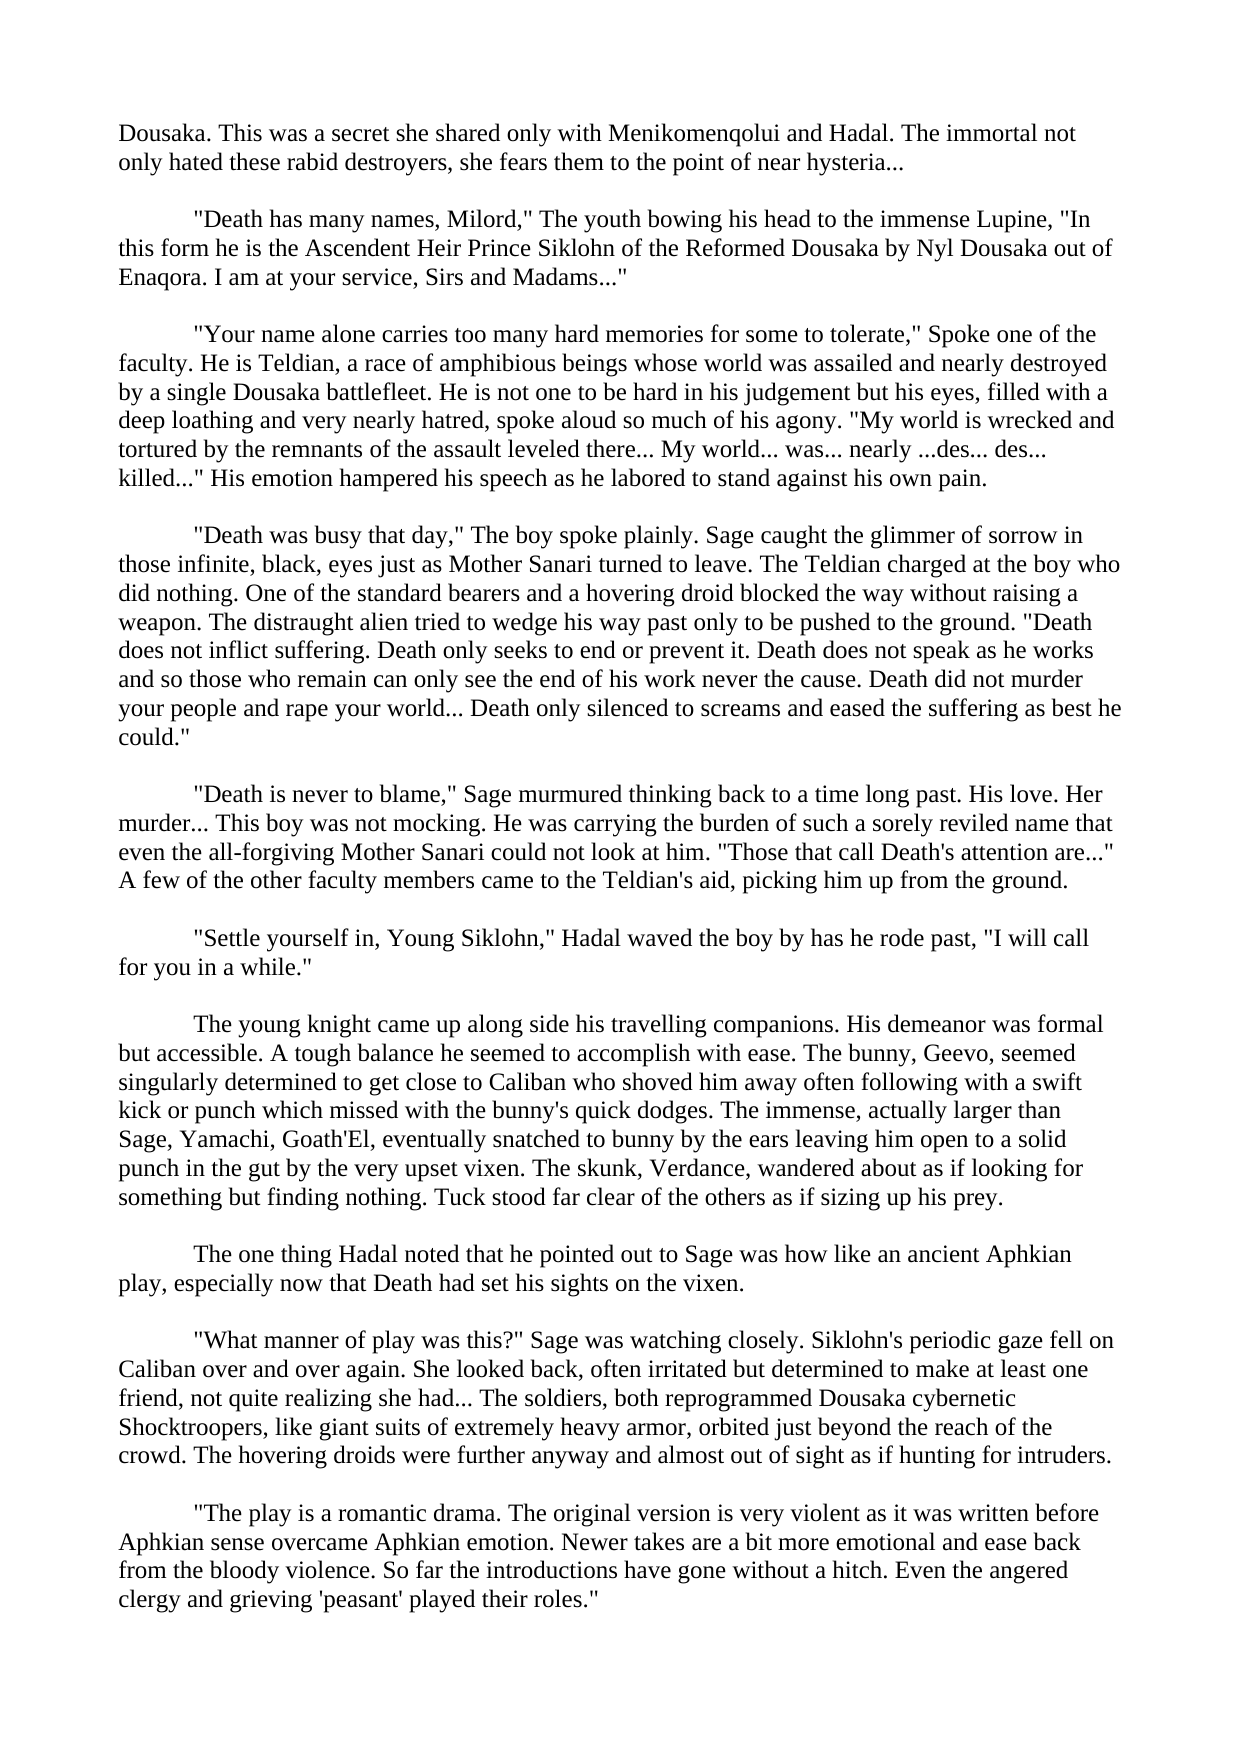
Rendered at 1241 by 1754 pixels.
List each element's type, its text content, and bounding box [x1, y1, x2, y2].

text "Settle yourself in, Young Siklohn," Hadal waved the boy by has he rode past, "I will call for you in a while." [118, 923, 1122, 981]
text "Death has many names, Milord," The youth bowing his head to the immense Lupine, "In this form he is the Ascendent Heir Prince Siklohn of the Reformed Dousaka by Nyl Dousaka out of Enaqora. I am at your service, Sirs and Madams..." [118, 204, 1122, 291]
text "Your name alone carries too many hard memories for some to tolerate," Spoke one of the faculty. He is Teldian, a race of amphibious beings whose world was assailed and nearly destroyed by a single Dousaka battlefleet. He is not one to be hard in his judgement but his eyes, filled with a deep loathing and very nearly hatred, spoke aloud so much of his agony. "My world is wrecked and tortured by the remnants of the assault leveled there... My world... was... nearly ...des... des... killed..." His emotion hampered his speech as he labored to stand against his own pain. [118, 319, 1122, 492]
text The one thing Hadal noted that he pointed out to Sage was how like an ancient Aphkian play, especially now that Death had set his sights on the vixen. [118, 1239, 1122, 1297]
text "What manner of play was this?" Sage was watching closely. Siklohn's periodic gaze fell on Caliban over and over again. She looked back, often irritated but determined to make at least one friend, not quite realizing she had... The soldiers, both reprogrammed Dousaka cybernetic Shocktroopers, like giant suits of extremely heavy armor, orbited just beyond the reach of the crowd. The hovering droids were further anyway and almost out of sight as if hunting for intruders. [118, 1326, 1122, 1469]
text "Death was busy that day," The boy spoke plainly. Sage caught the glimmer of sorrow in those infinite, black, eyes just as Mother Sanari turned to leave. The Teldian charged at the boy who did nothing. One of the standard bearers and a hovering droid blocked the way without raising a weapon. The distraught alien tried to wedge his way past only to be pushed to the ground. "Death does not inflict suffering. Death only seeks to end or prevent it. Death does not speak as he works and so those who remain can only see the end of his work never the cause. Death did not murder your people and rape your world... Death only silenced to screams and eased the suffering as best he could." [118, 521, 1122, 751]
text "Death is never to blame," Sage murmured thinking back to a time long past. His love. Her murder... This boy was not mocking. He was carrying the burden of such a sorely reviled name that even the all-forgiving Mother Sanari could not look at him. "Those that call Death's attention are..." A few of the other faculty members came to the Teldian's aid, picking him up from the ground. [118, 779, 1122, 894]
text Dousaka. This was a secret she shared only with Menikomenqolui and Hadal. The immortal not only hated these rabid destroyers, she fears them to the point of near hysteria... [118, 118, 1122, 176]
text "The play is a romantic drama. The original version is very violent as it was written before Aphkian sense overcame Aphkian emotion. Newer takes are a bit more emotional and ease back from the bloody violence. So far the introductions have gone without a hitch. Even the angered clergy and grieving 'peasant' played their roles." [118, 1498, 1122, 1613]
text The young knight came up along side his travelling companions. His demeanor was formal but accessible. A tough balance he seemed to accomplish with ease. The bunny, Geevo, seemed singularly determined to get close to Caliban who shoved him away often following with a swift kick or punch which missed with the bunny's quick dodges. The immense, actually larger than Sage, Yamachi, Goath'El, eventually snatched to bunny by the ears leaving him open to a solid punch in the gut by the very upset vixen. The skunk, Verdance, wandered about as if looking for something but finding nothing. Tuck stood far clear of the others as if sizing up his prey. [118, 1009, 1122, 1211]
